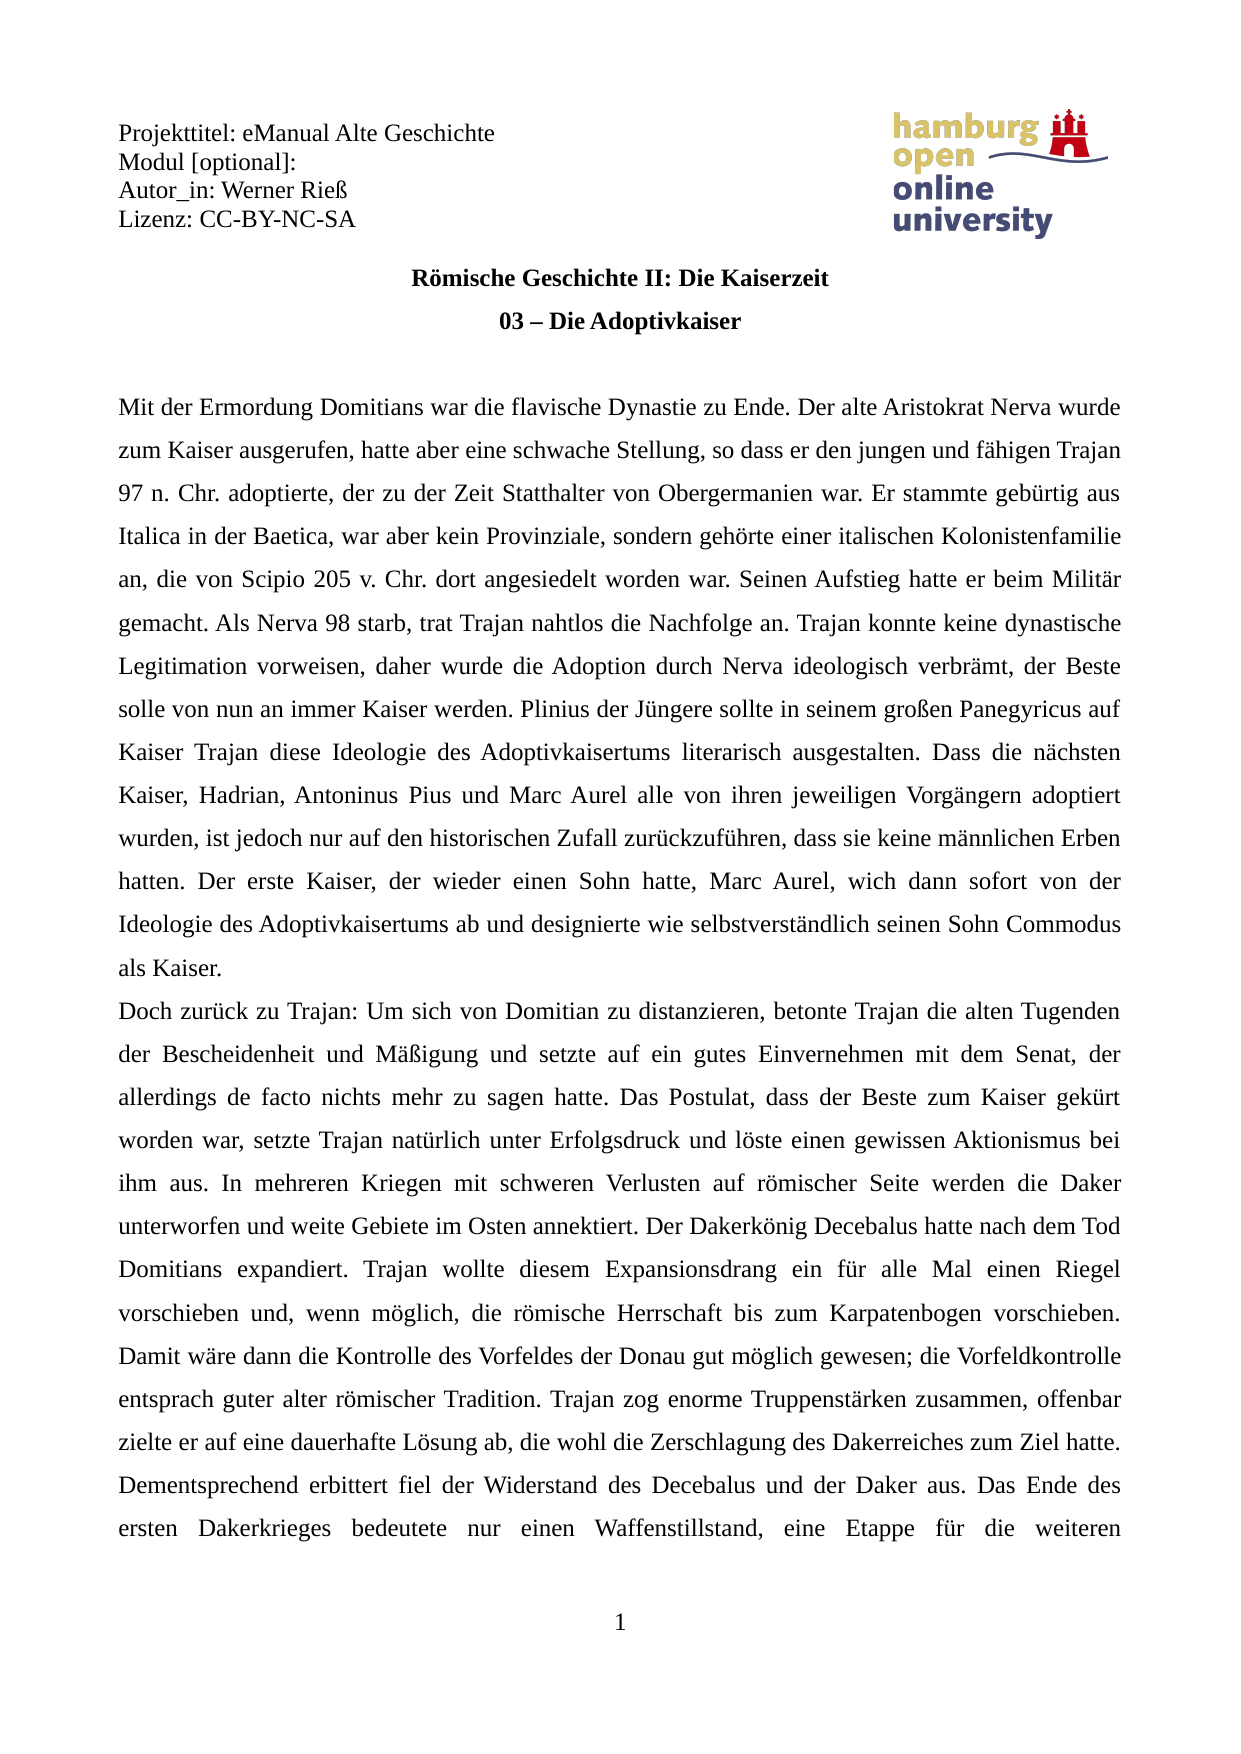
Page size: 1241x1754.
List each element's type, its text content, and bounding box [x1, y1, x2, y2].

picture [893, 109, 1108, 239]
text Römische Geschichte II: Die Kaiserzeit [118, 263, 1122, 291]
text Mit der Ermordung Domitians war die flavische Dynastie zu Ende. Der alte Aristokrat Nerva wurde zum Kaiser ausgerufen, hatte aber eine schwache Stellung, so dass er den jungen und fähigen Trajan 97 n. Chr. adoptierte, der zu der Zeit Statthalter von Obergermanien war. Er stammte gebürtig aus Italica in der Baetica, war aber kein Provinziale, sondern gehörte einer italischen Kolonistenfamilie an, die von Scipio 205 v. Chr. dort angesiedelt worden war. Seinen Aufstieg hatte er beim Militär gemacht. Als Nerva 98 starb, trat Trajan nahtlos die Nachfolge an. Trajan konnte keine dynastische Legitimation vorweisen, daher wurde die Adoption durch Nerva ideologisch verbrämt, der Beste solle von nun an immer Kaiser werden. Plinius der Jüngere sollte in seinem großen Panegyricus auf Kaiser Trajan diese Ideologie des Adoptivkaisertums literarisch ausgestalten. Dass die nächsten Kaiser, Hadrian, Antoninus Pius und Marc Aurel alle von ihren jeweiligen Vorgängern adoptiert wurden, ist jedoch nur auf den historischen Zufall zurückzuführen, dass sie keine männlichen Erben hatten. Der erste Kaiser, der wieder einen Sohn hatte, Marc Aurel, wich dann sofort von der Ideologie des Adoptivkaisertums ab und designierte wie selbstverständlich seinen Sohn Commodus als Kaiser. [118, 392, 1122, 981]
text 03 – Die Adoptivkaiser [118, 306, 1122, 334]
text Doch zurück zu Trajan: Um sich von Domitian zu distanzieren, betonte Trajan die alten Tugenden der Bescheidenheit und Mäßigung und setzte auf ein gutes Einvernehmen mit dem Senat, der allerdings de facto nichts mehr zu sagen hatte. Das Postulat, dass der Beste zum Kaiser gekürt worden war, setzte Trajan natürlich unter Erfolgsdruck und löste einen gewissen Aktionismus bei ihm aus. In mehreren Kriegen mit schweren Verlusten auf römischer Seite werden die Daker unterworfen und weite Gebiete im Osten annektiert. Der Dakerkönig Decebalus hatte nach dem Tod Domitians expandiert. Trajan wollte diesem Expansionsdrang ein für alle Mal einen Riegel vorschieben und, wenn möglich, die römische Herrschaft bis zum Karpatenbogen vorschieben. Damit wäre dann die Kontrolle des Vorfeldes der Donau gut möglich gewesen; die Vorfeldkontrolle entsprach guter alter römischer Tradition. Trajan zog enorme Truppenstärken zusammen, offenbar zielte er auf eine dauerhafte Lösung ab, die wohl die Zerschlagung des Dakerreiches zum Ziel hatte. Dementsprechend erbittert fiel der Widerstand des Decebalus und der Daker aus. Das Ende des ersten Dakerkrieges bedeutete nur einen Waffenstillstand, eine Etappe für die weiteren [118, 996, 1122, 1542]
